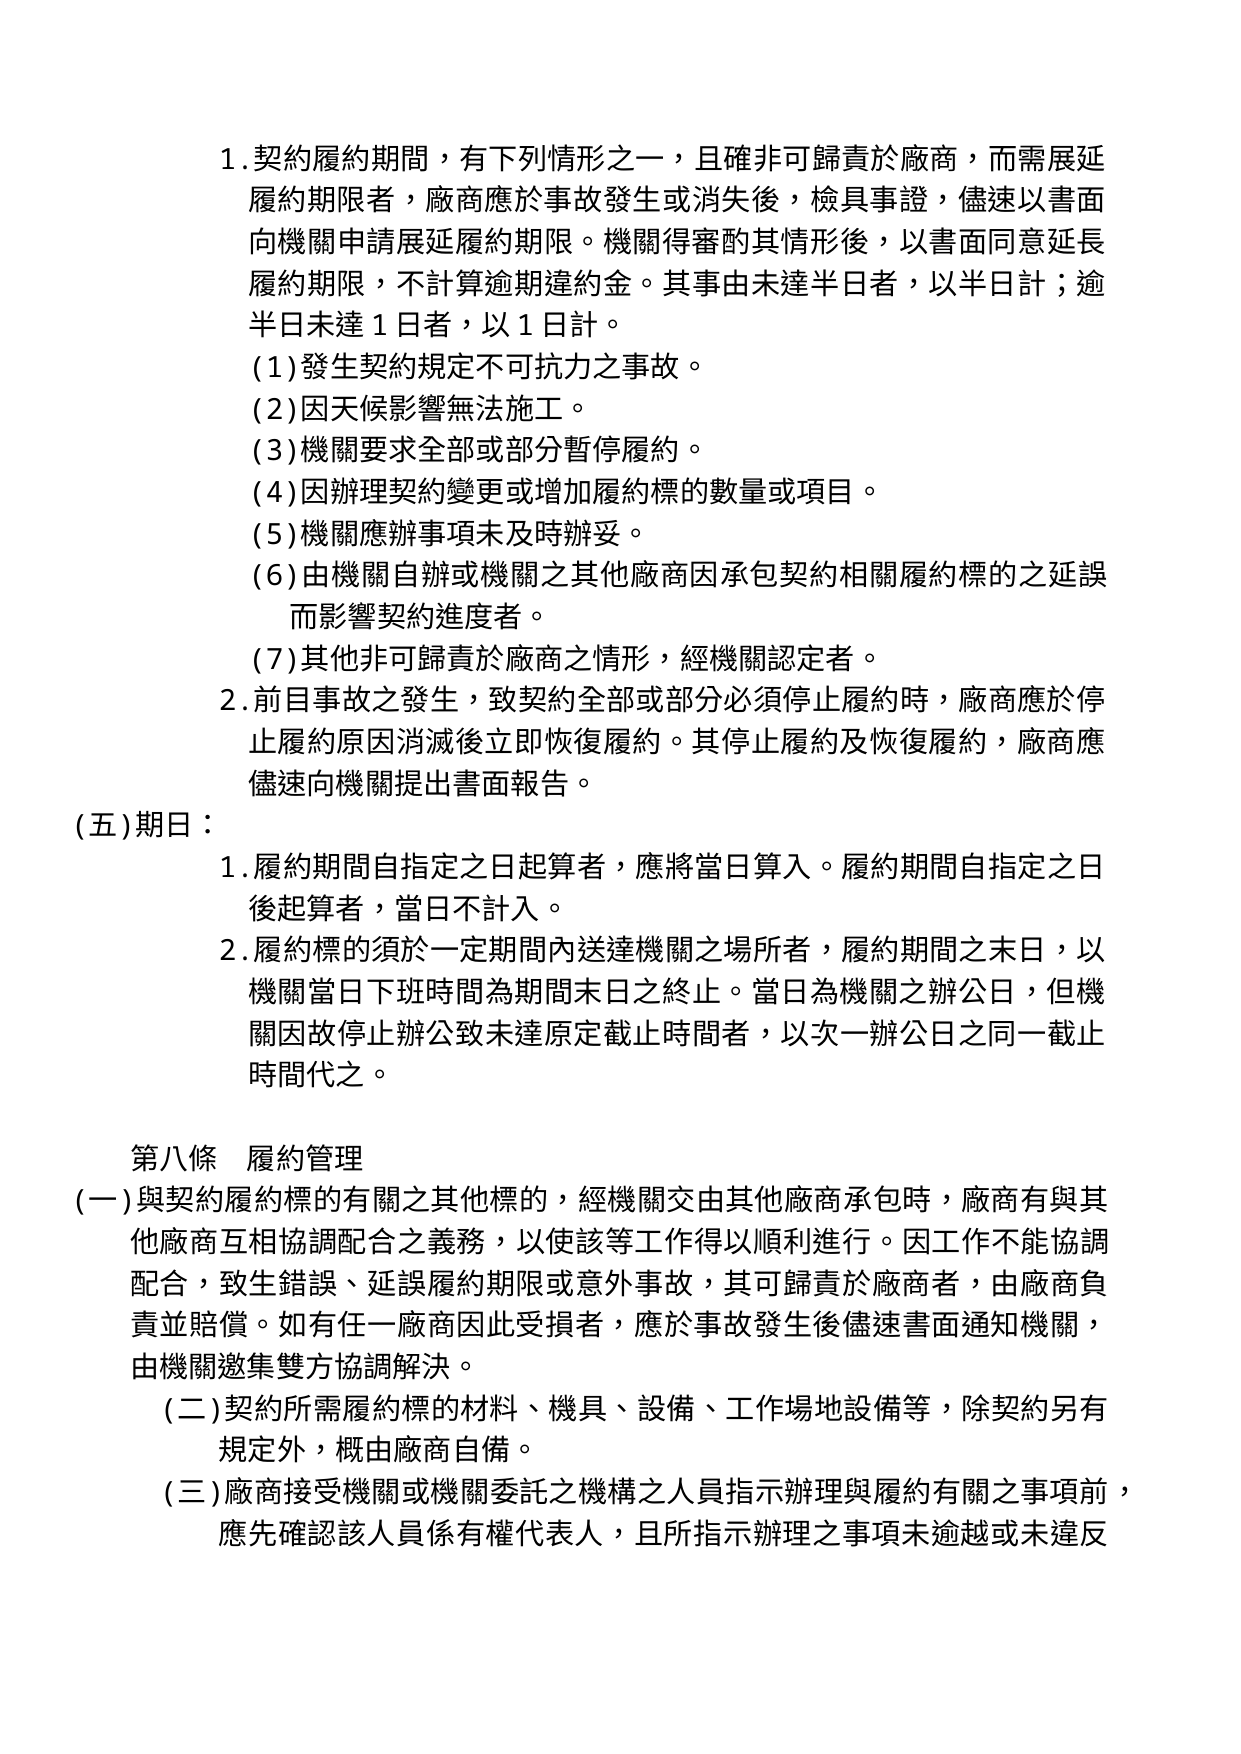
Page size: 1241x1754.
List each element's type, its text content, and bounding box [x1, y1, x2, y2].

text (4)因辦理契約變更或增加履約標的數量或項目。 [248, 469, 1110, 511]
text (一)與契約履約標的有關之其他標的，經機關交由其他廠商承包時，廠商有與其他廠商互相協調配合之義務，以使該等工作得以順利進行。因工作不能協調配合，致生錯誤、延誤履約期限或意外事故，其可歸責於廠商者，由廠商負責並賠償。如有任一廠商因此受損者，應於事故發生後儘速書面通知機關，由機關邀集雙方協調解決。 [71, 1177, 1110, 1386]
text 2.前目事故之發生，致契約全部或部分必須停止履約時，廠商應於停止履約原因消滅後立即恢復履約。其停止履約及恢復履約，廠商應儘速向機關提出書面報告。 [218, 677, 1108, 802]
text (五)期日： [71, 802, 1110, 844]
text (7)其他非可歸責於廠商之情形，經機關認定者。 [248, 636, 1110, 677]
text 2.履約標的須於一定期間內送達機關之場所者，履約期間之末日，以機關當日下班時間為期間末日之終止。當日為機關之辦公日，但機關因故停止辦公致未達原定截止時間者，以次一辦公日之同一截止時間代之。 [218, 927, 1108, 1094]
text 1.履約期間自指定之日起算者，應將當日算入。履約期間自指定之日後起算者，當日不計入。 [218, 844, 1108, 927]
text 1.契約履約期間，有下列情形之一，且確非可歸責於廠商，而需展延履約期限者，廠商應於事故發生或消失後，檢具事證，儘速以書面向機關申請展延履約期限。機關得審酌其情形後，以書面同意延長履約期限，不計算逾期違約金。其事由未達半日者，以半日計；逾半日未達1日者，以1日計。 [218, 136, 1108, 344]
text (二)契約所需履約標的材料、機具、設備、工作場地設備等，除契約另有規定外，概由廠商自備。 [159, 1386, 1110, 1469]
text (5)機關應辦事項未及時辦妥。 [248, 511, 1110, 552]
text (1)發生契約規定不可抗力之事故。 [248, 344, 1110, 386]
text (6)由機關自辦或機關之其他廠商因承包契約相關履約標的之延誤而影響契約進度者。 [248, 552, 1110, 636]
text 第八條 履約管理 [130, 1136, 1110, 1177]
text (3)機關要求全部或部分暫停履約。 [248, 427, 1110, 469]
text (三)廠商接受機關或機關委託之機構之人員指示辦理與履約有關之事項前，應先確認該人員係有權代表人，且所指示辦理之事項未逾越或未違反契約規定。廠商接受無權代表人之指示或逾越或違反契約規定之指示，不得用以拘束機關或減少、變更廠商應負之契約責任，機關亦不對此等指示之後果負任何責任。 [159, 1469, 1110, 1552]
text (2)因天候影響無法施工。 [248, 386, 1110, 427]
